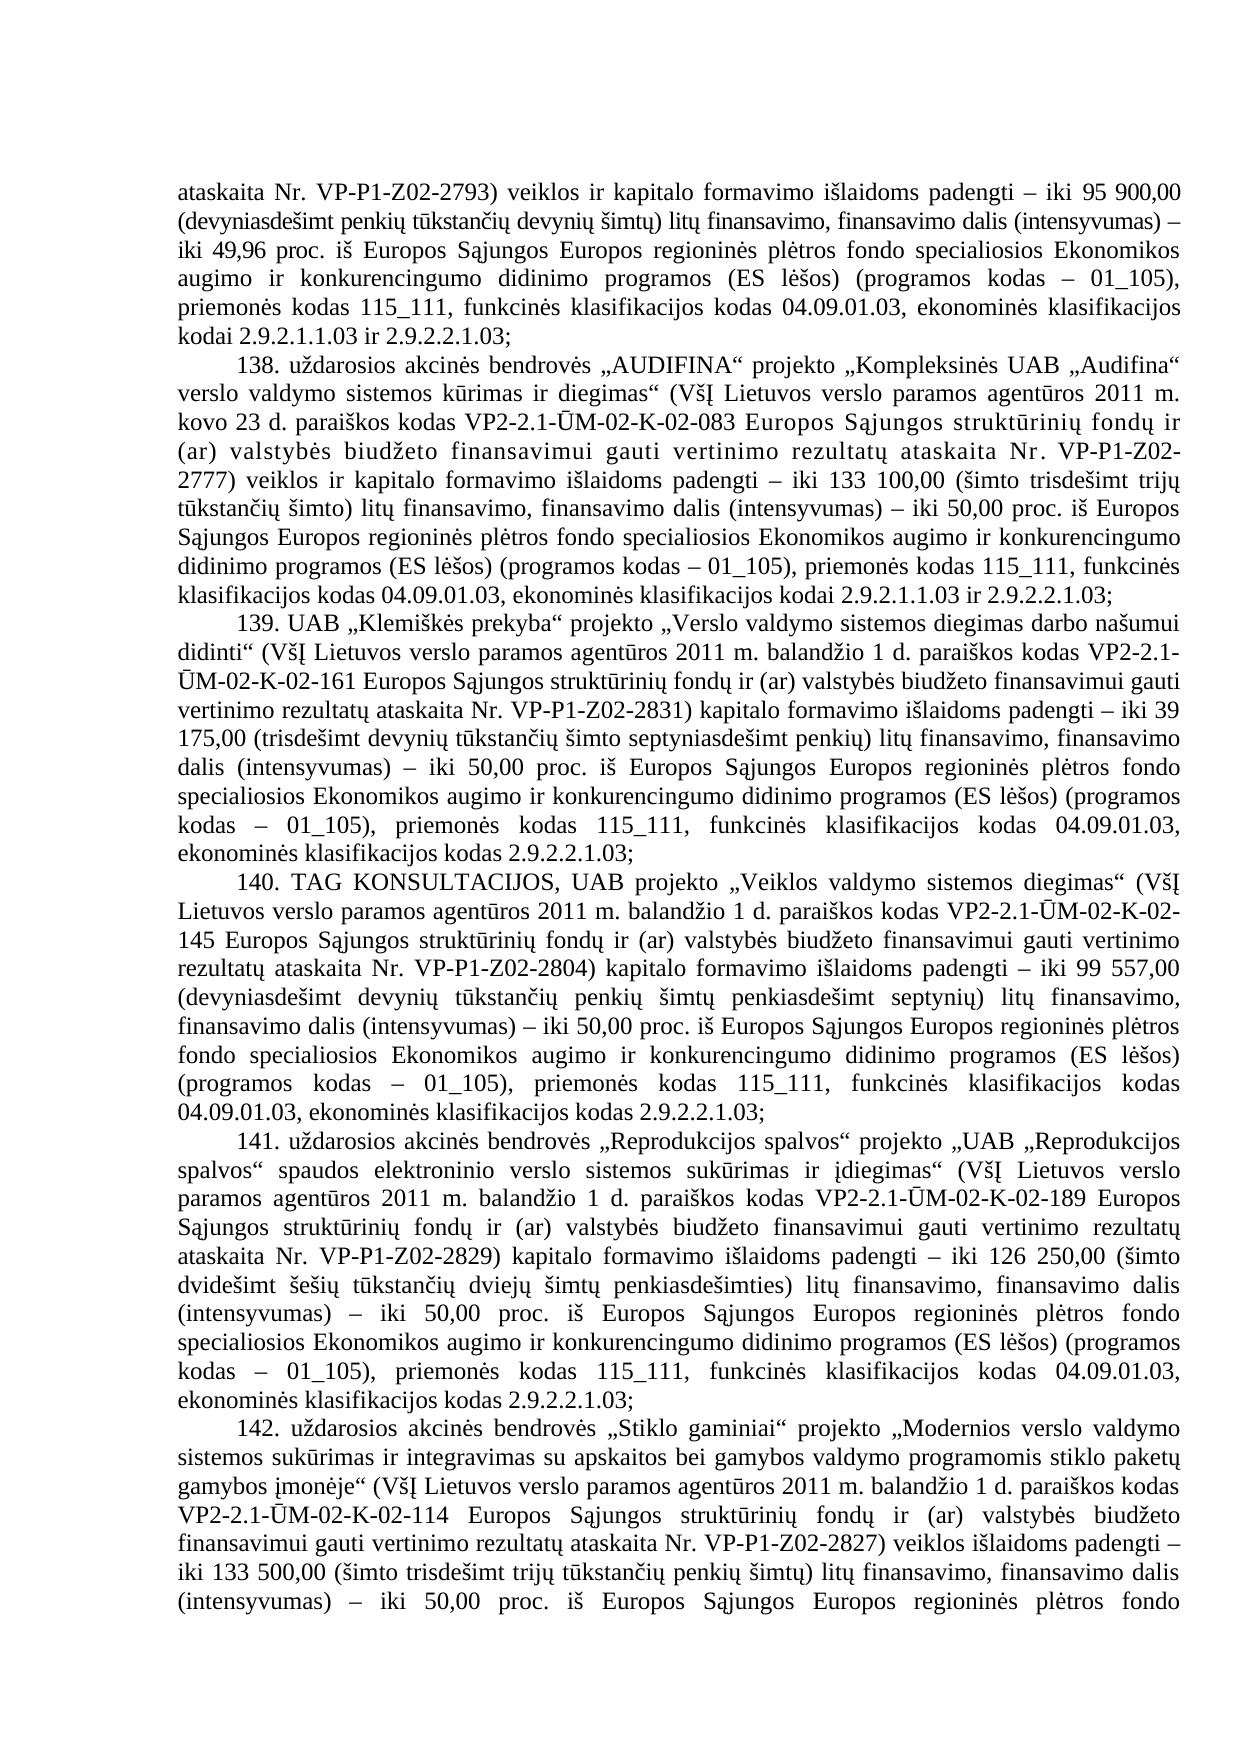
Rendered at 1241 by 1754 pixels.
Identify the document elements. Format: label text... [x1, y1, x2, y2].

text 142. uždarosios akcinės bendrovės „Stiklo gaminiai“ projekto „Modernios verslo valdymo sistemos sukūrimas ir integravimas su apskaitos bei gamybos valdymo programomis stiklo paketų gamybos įmonėje“ (VšĮ Lietuvos verslo paramos agentūros 2011 m. balandžio 1 d. paraiškos kodas VP2-2.1-ŪM-02-K-02-114 Europos Sąjungos struktūrinių fondų ir (ar) valstybės biudžeto finansavimui gauti vertinimo rezultatų ataskaita Nr. VP-P1-Z02-2827) veiklos išlaidoms padengti – iki 133 500,00 (šimto trisdešimt trijų tūkstančių penkių šimtų) litų finansavimo, finansavimo dalis (intensyvumas) – iki 50,00 proc. iš Europos Sąjungos Europos regioninės plėtros fondo [177, 1413, 1181, 1615]
text 139. UAB „Klemiškės prekyba“ projekto „Verslo valdymo sistemos diegimas darbo našumui didinti“ (VšĮ Lietuvos verslo paramos agentūros 2011 m. balandžio 1 d. paraiškos kodas VP2-2.1-ŪM-02-K-02-161 Europos Sąjungos struktūrinių fondų ir (ar) valstybės biudžeto finansavimui gauti vertinimo rezultatų ataskaita Nr. VP-P1-Z02-2831) kapitalo formavimo išlaidoms padengti – iki 39 175,00 (trisdešimt devynių tūkstančių šimto septyniasdešimt penkių) litų finansavimo, finansavimo dalis (intensyvumas) – iki 50,00 proc. iš Europos Sąjungos Europos regioninės plėtros fondo specialiosios Ekonomikos augimo ir konkurencingumo didinimo programos (ES lėšos) (programos kodas – 01_105), priemonės kodas 115_111, funkcinės klasifikacijos kodas 04.09.01.03, ekonominės klasifikacijos kodas 2.9.2.2.1.03; [177, 608, 1181, 867]
text 140. TAG KONSULTACIJOS, UAB projekto „Veiklos valdymo sistemos diegimas“ (VšĮ Lietuvos verslo paramos agentūros 2011 m. balandžio 1 d. paraiškos kodas VP2-2.1-ŪM-02-K-02-145 Europos Sąjungos struktūrinių fondų ir (ar) valstybės biudžeto finansavimui gauti vertinimo rezultatų ataskaita Nr. VP-P1-Z02-2804) kapitalo formavimo išlaidoms padengti – iki 99 557,00 (devyniasdešimt devynių tūkstančių penkių šimtų penkiasdešimt septynių) litų finansavimo, finansavimo dalis (intensyvumas) – iki 50,00 proc. iš Europos Sąjungos Europos regioninės plėtros fondo specialiosios Ekonomikos augimo ir konkurencingumo didinimo programos (ES lėšos) (programos kodas – 01_105), priemonės kodas 115_111, funkcinės klasifikacijos kodas 04.09.01.03, ekonominės klasifikacijos kodas 2.9.2.2.1.03; [177, 867, 1181, 1126]
text ataskaita Nr. VP-P1-Z02-2793) veiklos ir kapitalo formavimo išlaidoms padengti – iki 95 900,00 (devyniasdešimt penkių tūkstančių devynių šimtų) litų finansavimo, finansavimo dalis (intensyvumas) – iki 49,96 proc. iš Europos Sąjungos Europos regioninės plėtros fondo specialiosios Ekonomikos augimo ir konkurencingumo didinimo programos (ES lėšos) (programos kodas – 01_105), priemonės kodas 115_111, funkcinės klasifikacijos kodas 04.09.01.03, ekonominės klasifikacijos kodai 2.9.2.1.1.03 ir 2.9.2.2.1.03; [177, 177, 1181, 350]
text 138. uždarosios akcinės bendrovės „AUDIFINA“ projekto „Kompleksinės UAB „Audifina“ verslo valdymo sistemos kūrimas ir diegimas“ (VšĮ Lietuvos verslo paramos agentūros 2011 m. kovo 23 d. paraiškos kodas VP2-2.1-ŪM-02-K-02-083 Europos Sąjungos struktūrinių fondų ir (ar) valstybės biudžeto finansavimui gauti vertinimo rezultatų ataskaita Nr. VP-P1-Z02-2777) veiklos ir kapitalo formavimo išlaidoms padengti – iki 133 100,00 (šimto trisdešimt trijų tūkstančių šimto) litų finansavimo, finansavimo dalis (intensyvumas) – iki 50,00 proc. iš Europos Sąjungos Europos regioninės plėtros fondo specialiosios Ekonomikos augimo ir konkurencingumo didinimo programos (ES lėšos) (programos kodas – 01_105), priemonės kodas 115_111, funkcinės klasifikacijos kodas 04.09.01.03, ekonominės klasifikacijos kodai 2.9.2.1.1.03 ir 2.9.2.2.1.03; [177, 350, 1181, 608]
text 141. uždarosios akcinės bendrovės „Reprodukcijos spalvos“ projekto „UAB „Reprodukcijos spalvos“ spaudos elektroninio verslo sistemos sukūrimas ir įdiegimas“ (VšĮ Lietuvos verslo paramos agentūros 2011 m. balandžio 1 d. paraiškos kodas VP2-2.1-ŪM-02-K-02-189 Europos Sąjungos struktūrinių fondų ir (ar) valstybės biudžeto finansavimui gauti vertinimo rezultatų ataskaita Nr. VP-P1-Z02-2829) kapitalo formavimo išlaidoms padengti – iki 126 250,00 (šimto dvidešimt šešių tūkstančių dviejų šimtų penkiasdešimties) litų finansavimo, finansavimo dalis (intensyvumas) – iki 50,00 proc. iš Europos Sąjungos Europos regioninės plėtros fondo specialiosios Ekonomikos augimo ir konkurencingumo didinimo programos (ES lėšos) (programos kodas – 01_105), priemonės kodas 115_111, funkcinės klasifikacijos kodas 04.09.01.03, ekonominės klasifikacijos kodas 2.9.2.2.1.03; [177, 1126, 1181, 1413]
